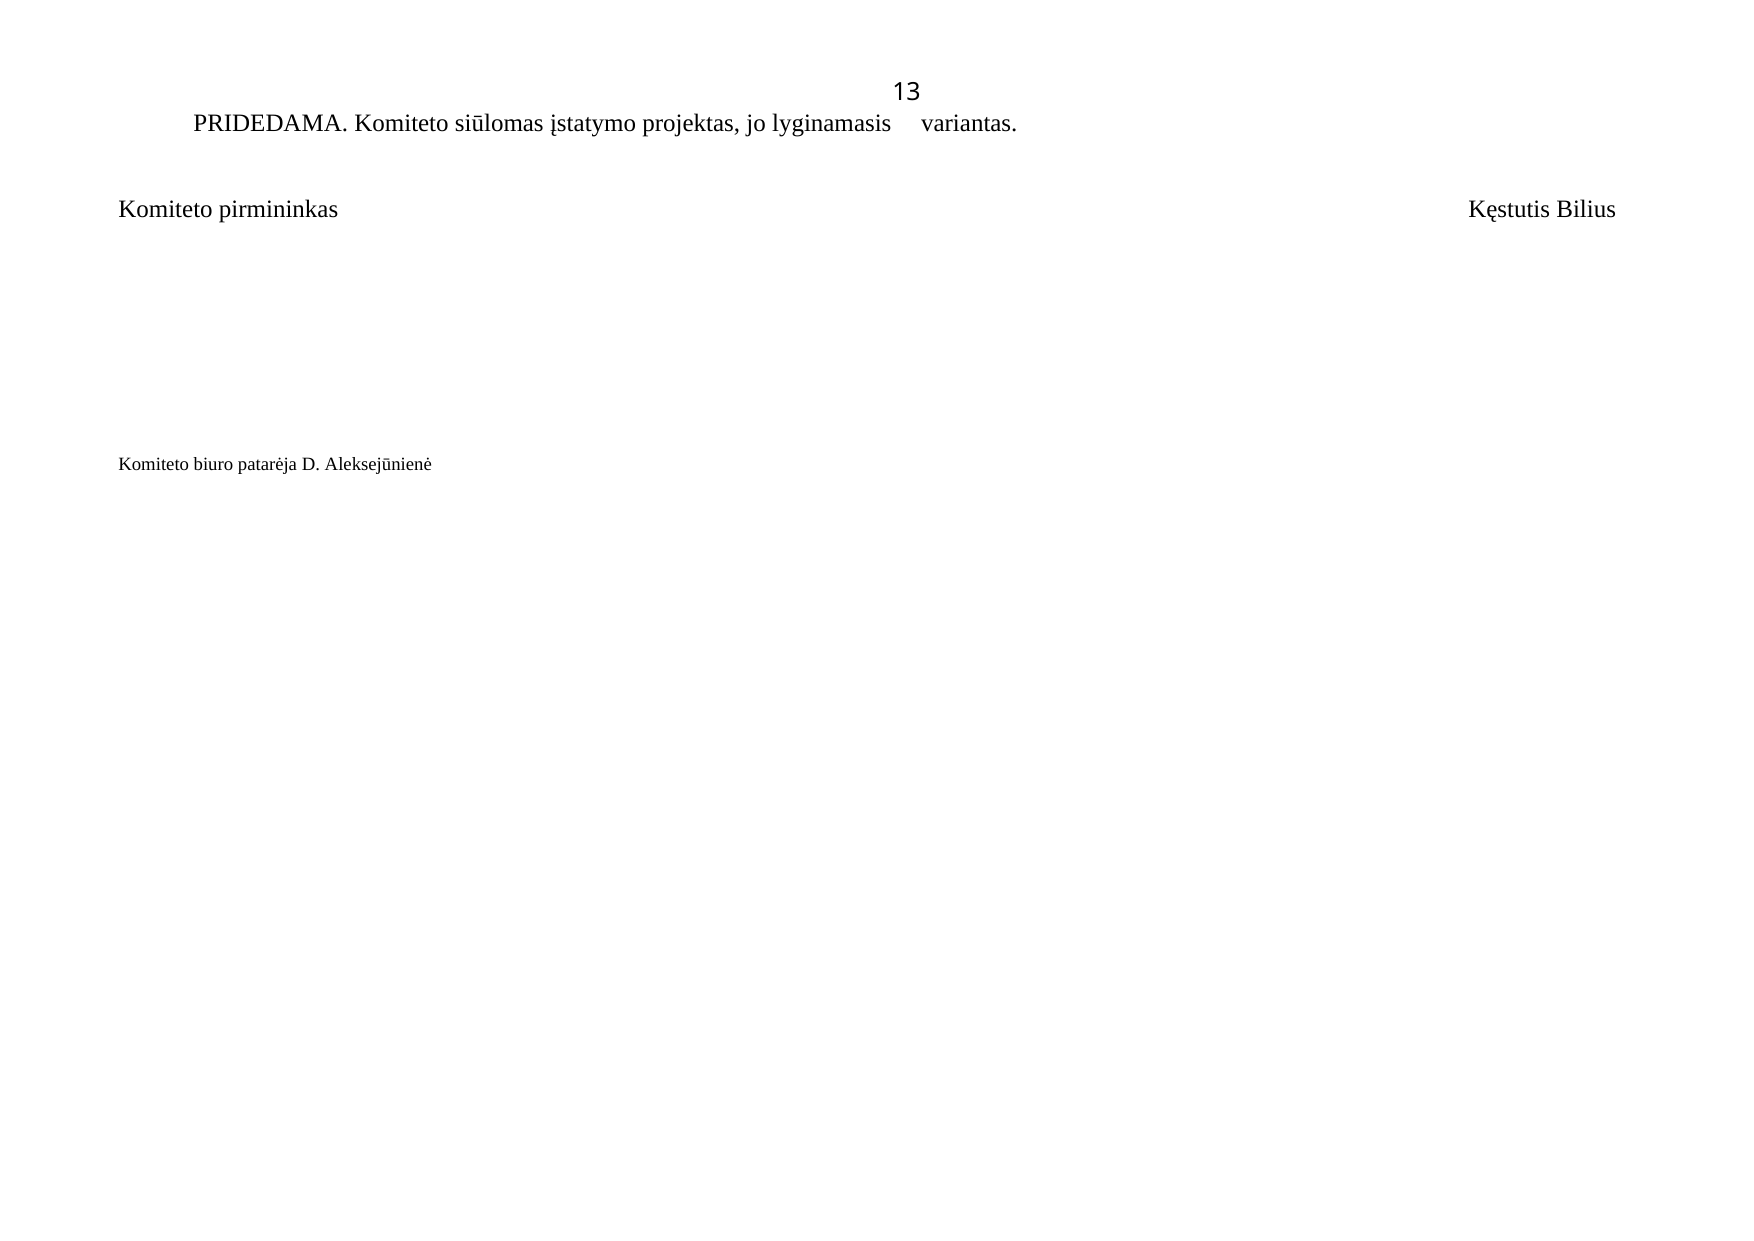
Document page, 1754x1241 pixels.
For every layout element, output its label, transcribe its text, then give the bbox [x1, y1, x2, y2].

text Komiteto biuro patarėja D. Aleksejūnienė [118, 453, 1695, 474]
text Komiteto pirmininkas Kęstutis Bilius [118, 194, 1695, 223]
text PRIDEDAMA. Komiteto siūlomas įstatymo projektas, jo lyginamasis variantas. [118, 108, 1695, 137]
